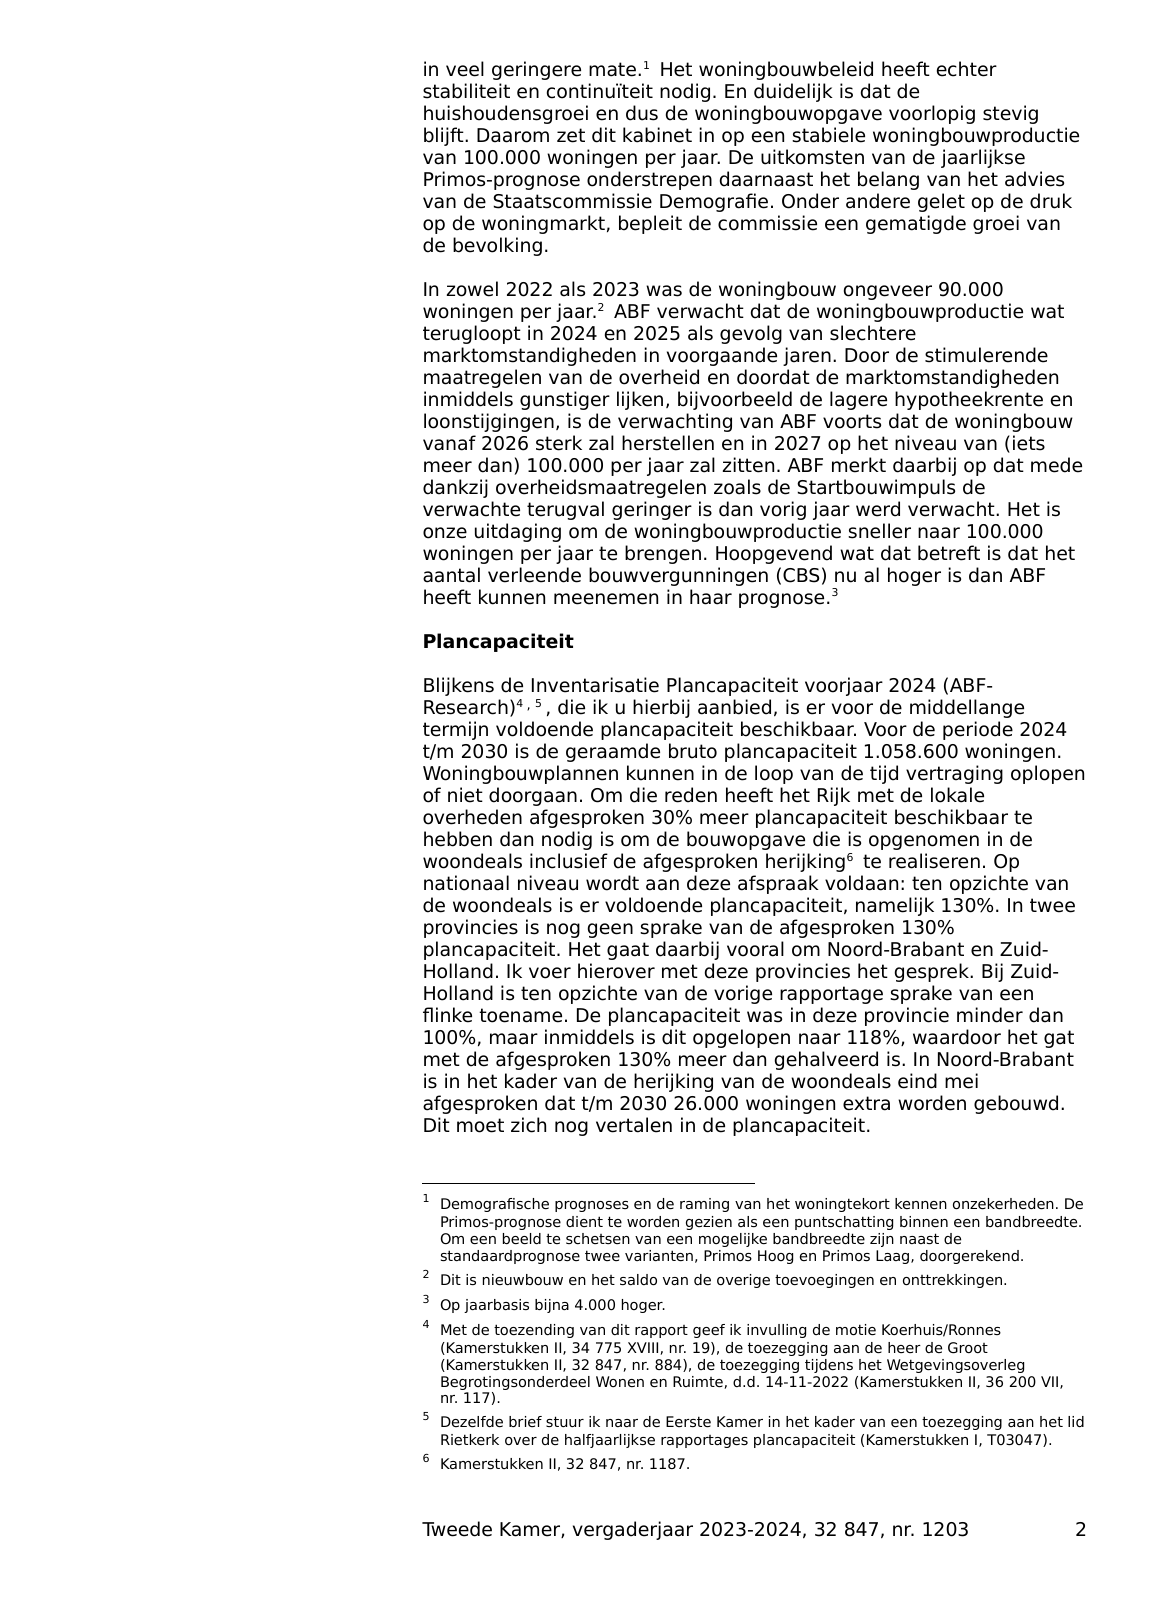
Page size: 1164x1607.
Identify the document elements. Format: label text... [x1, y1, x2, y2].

text In zowel 2022 als 2023 was de woningbouw ongeveer 90.000 woningen per jaar. ABF verwacht dat de woningbouwproductie wat terugloopt in 2024 en 2025 als gevolg van slechtere marktomstandigheden in voorgaande jaren. Door de stimulerende maatregelen van de overheid en doordat de marktomstandigheden inmiddels gunstiger lijken, bijvoorbeeld de lagere hypotheekrente en loonstijgingen, is de verwachting van ABF voorts dat de woningbouw vanaf 2026 sterk zal herstellen en in 2027 op het niveau van (iets meer dan) 100.000 per jaar zal zitten. ABF merkt daarbij op dat mede dankzij overheidsmaatregelen zoals de Startbouwimpuls de verwachte terugval geringer is dan vorig jaar werd verwacht. Het is onze uitdaging om de woningbouwproductie sneller naar 100.000 woningen per jaar te brengen. Hoopgevend wat dat betreft is dat het aantal verleende bouwvergunningen (CBS) nu al hoger is dan ABF heeft kunnen meenemen in haar prognose. [422, 279, 1087, 609]
text Op jaarbasis bijna 4.000 hoger. [422, 1293, 1087, 1315]
text Met de toezending van dit rapport geef ik invulling de motie Koerhuis/Ronnes (Kamerstukken II, 34 775 XVIII, nr. 19), de toezegging aan de heer de Groot (Kamerstukken II, 32 847, nr. 884), de toezegging tijdens het Wetgevingsoverleg Begrotingsonderdeel Wonen en Ruimte, d.d. 14-11-2022 (Kamerstukken II, 36 200 VII, nr. 117). [422, 1318, 1087, 1407]
text Demografische prognoses en de raming van het woningtekort kennen onzekerheden. De Primos-prognose dient te worden gezien als een puntschatting binnen een bandbreedte. Om een beeld te schetsen van een mogelijke bandbreedte zijn naast de standaardprognose twee varianten, Primos Hoog en Primos Laag, doorgerekend. [422, 1192, 1087, 1265]
text Dezelfde brief stuur ik naar de Eerste Kamer in het kader van een toezegging aan het lid Rietkerk over de halfjaarlijkse rapportages plancapaciteit (Kamerstukken I, T03047). [422, 1410, 1087, 1449]
subtitle Plancapaciteit [422, 631, 1087, 653]
text Dit is nieuwbouw en het saldo van de overige toevoegingen en onttrekkingen. [422, 1268, 1087, 1290]
text Kamerstukken II, 32 847, nr. 1187. [422, 1452, 1087, 1474]
text Blijkens de Inventarisatie Plancapaciteit voorjaar 2024 (ABF-Research), , die ik u hierbij aanbied, is er voor de middellange termijn voldoende plancapaciteit beschikbaar. Voor de periode 2024 t/m 2030 is de geraamde bruto plancapaciteit 1.058.600 woningen. Woningbouwplannen kunnen in de loop van de tijd vertraging oplopen of niet doorgaan. Om die reden heeft het Rijk met de lokale overheden afgesproken 30% meer plancapaciteit beschikbaar te hebben dan nodig is om de bouwopgave die is opgenomen in de woondeals inclusief de afgesproken herijking te realiseren. Op nationaal niveau wordt aan deze afspraak voldaan: ten opzichte van de woondeals is er voldoende plancapaciteit, namelijk 130%. In twee provincies is nog geen sprake van de afgesproken 130% plancapaciteit. Het gaat daarbij vooral om Noord-Brabant en Zuid-Holland. Ik voer hierover met deze provincies het gesprek. Bij Zuid-Holland is ten opzichte van de vorige rapportage sprake van een flinke toename. De plancapaciteit was in deze provincie minder dan 100%, maar inmiddels is dit opgelopen naar 118%, waardoor het gat met de afgesproken 130% meer dan gehalveerd is. In Noord-Brabant is in het kader van de herijking van de woondeals eind mei afgesproken dat t/m 2030 26.000 woningen extra worden gebouwd. Dit moet zich nog vertalen in de plancapaciteit. [422, 675, 1087, 1137]
text in veel geringere mate. Het woningbouwbeleid heeft echter stabiliteit en continuïteit nodig. En duidelijk is dat de huishoudensgroei en dus de woningbouwopgave voorlopig stevig blijft. Daarom zet dit kabinet in op een stabiele woningbouwproductie van 100.000 woningen per jaar. De uitkomsten van de jaarlijkse Primos-prognose onderstrepen daarnaast het belang van het advies van de Staatscommissie Demografie. Onder andere gelet op de druk op de woningmarkt, bepleit de commissie een gematigde groei van de bevolking. [422, 59, 1087, 257]
